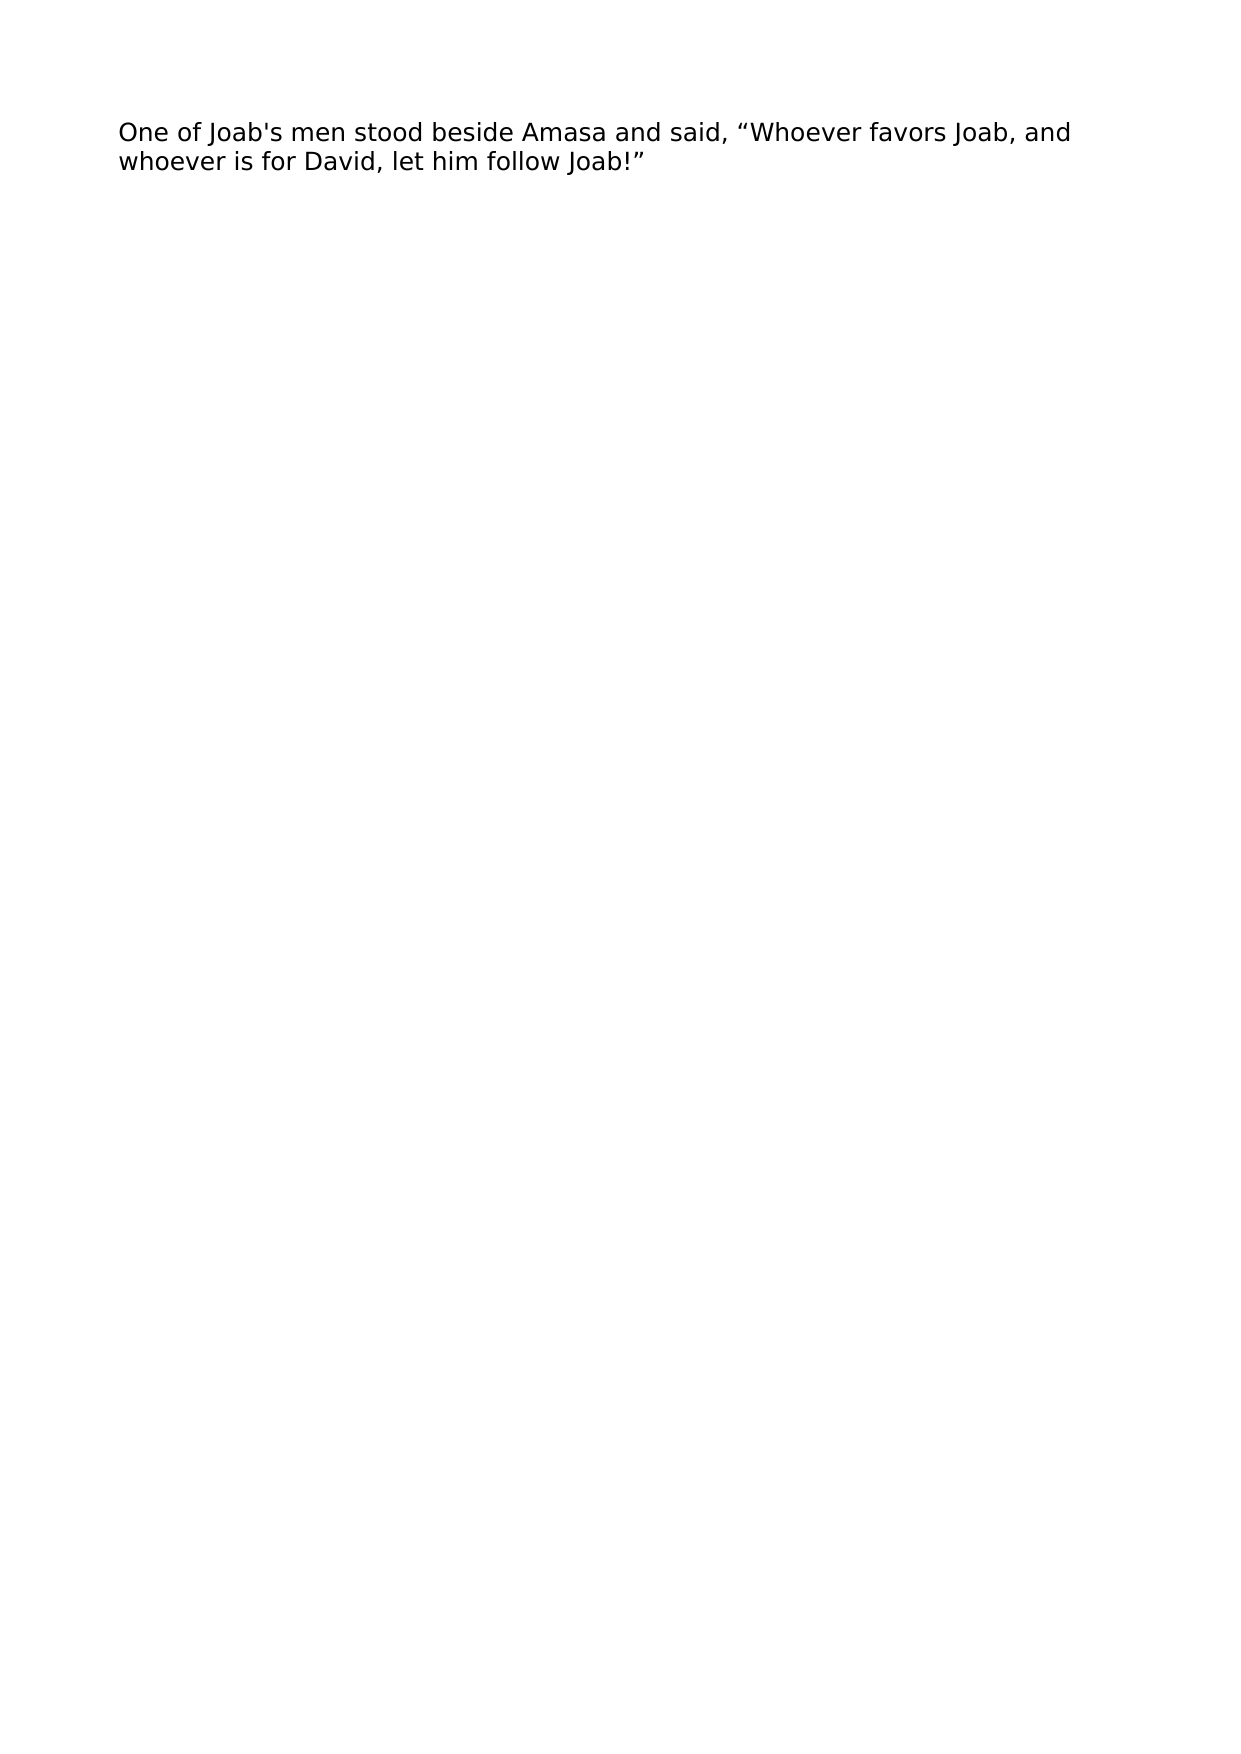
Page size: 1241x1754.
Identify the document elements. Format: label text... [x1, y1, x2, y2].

text One of Joab's men stood beside Amasa and said, “Whoever favors Joab, and whoever is for David, let him follow Joab!” [118, 118, 1122, 176]
